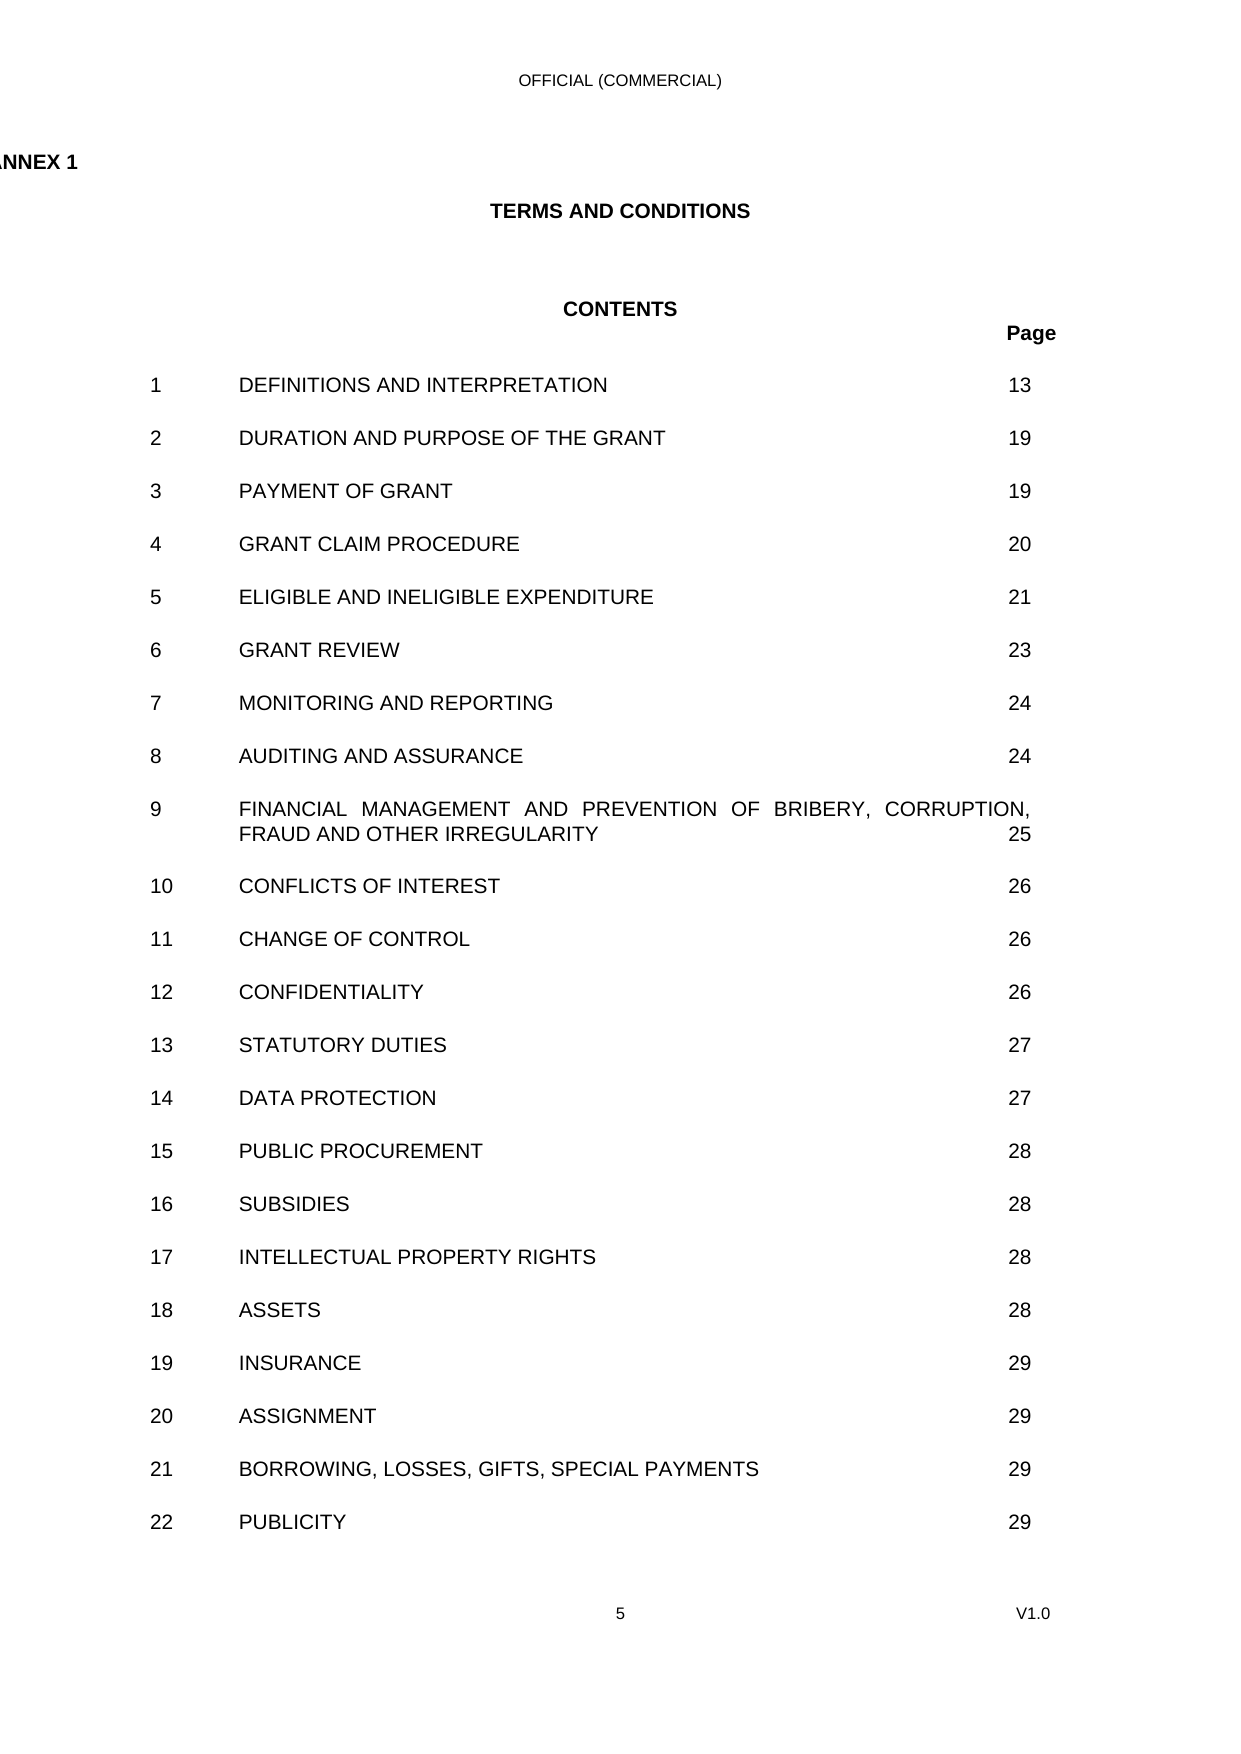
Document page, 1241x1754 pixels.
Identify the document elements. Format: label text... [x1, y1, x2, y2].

text 5 ELIGIBLE AND INELIGIBLE EXPENDITURE 21 [150, 582, 1031, 610]
text 7 MONITORING AND REPORTING 24 [150, 688, 1031, 716]
text 3 PAYMENT OF GRANT 19 [150, 476, 1031, 504]
text TERMS AND CONDITIONS [150, 199, 1090, 223]
text 2 DURATION AND PURPOSE OF THE GRANT 19 [150, 423, 1031, 451]
text 22 PUBLICITY 29 [150, 1507, 1031, 1535]
text 14 DATA PROTECTION 27 [150, 1083, 1031, 1111]
text Page [1006, 321, 1090, 345]
text 1 DEFINITIONS AND INTERPRETATION 13 [150, 370, 1031, 398]
text 9 FINANCIAL MANAGEMENT AND PREVENTION OF BRIBERY, CORRUPTION, FRAUD AND OTHER IRREGULARITY 25 [150, 794, 1031, 846]
text 13 STATUTORY DUTIES 27 [150, 1030, 1031, 1058]
text 10 CONFLICTS OF INTEREST 26 [150, 871, 1031, 899]
text 12 CONFIDENTIALITY 26 [150, 977, 1031, 1005]
text CONTENTS [150, 297, 1090, 321]
text 16 Subsidies 28 [150, 1189, 1031, 1217]
text 6 GRANT REVIEW 23 [150, 635, 1031, 663]
text 21 BORROWING, LOSSES, GIFTS, SPECIAL PAYMENTS 29 [150, 1454, 1031, 1482]
text 4 GRANT CLAIM PROCEDURE 20 [150, 529, 1031, 557]
text 11 CHANGE OF CONTROL 26 [150, 924, 1031, 952]
text 15 PUBLIC PROCUREMENT 28 [150, 1136, 1031, 1164]
text 20 ASSIGNMENT 29 [150, 1401, 1031, 1429]
text 19 INSURANCE 29 [150, 1348, 1031, 1376]
text 18 ASSETS 28 [150, 1295, 1031, 1323]
text 17 INTELLECTUAL PROPERTY RIGHTS 28 [150, 1242, 1031, 1270]
text 8 AUDITING AND ASSURANCE 24 [150, 741, 1031, 769]
